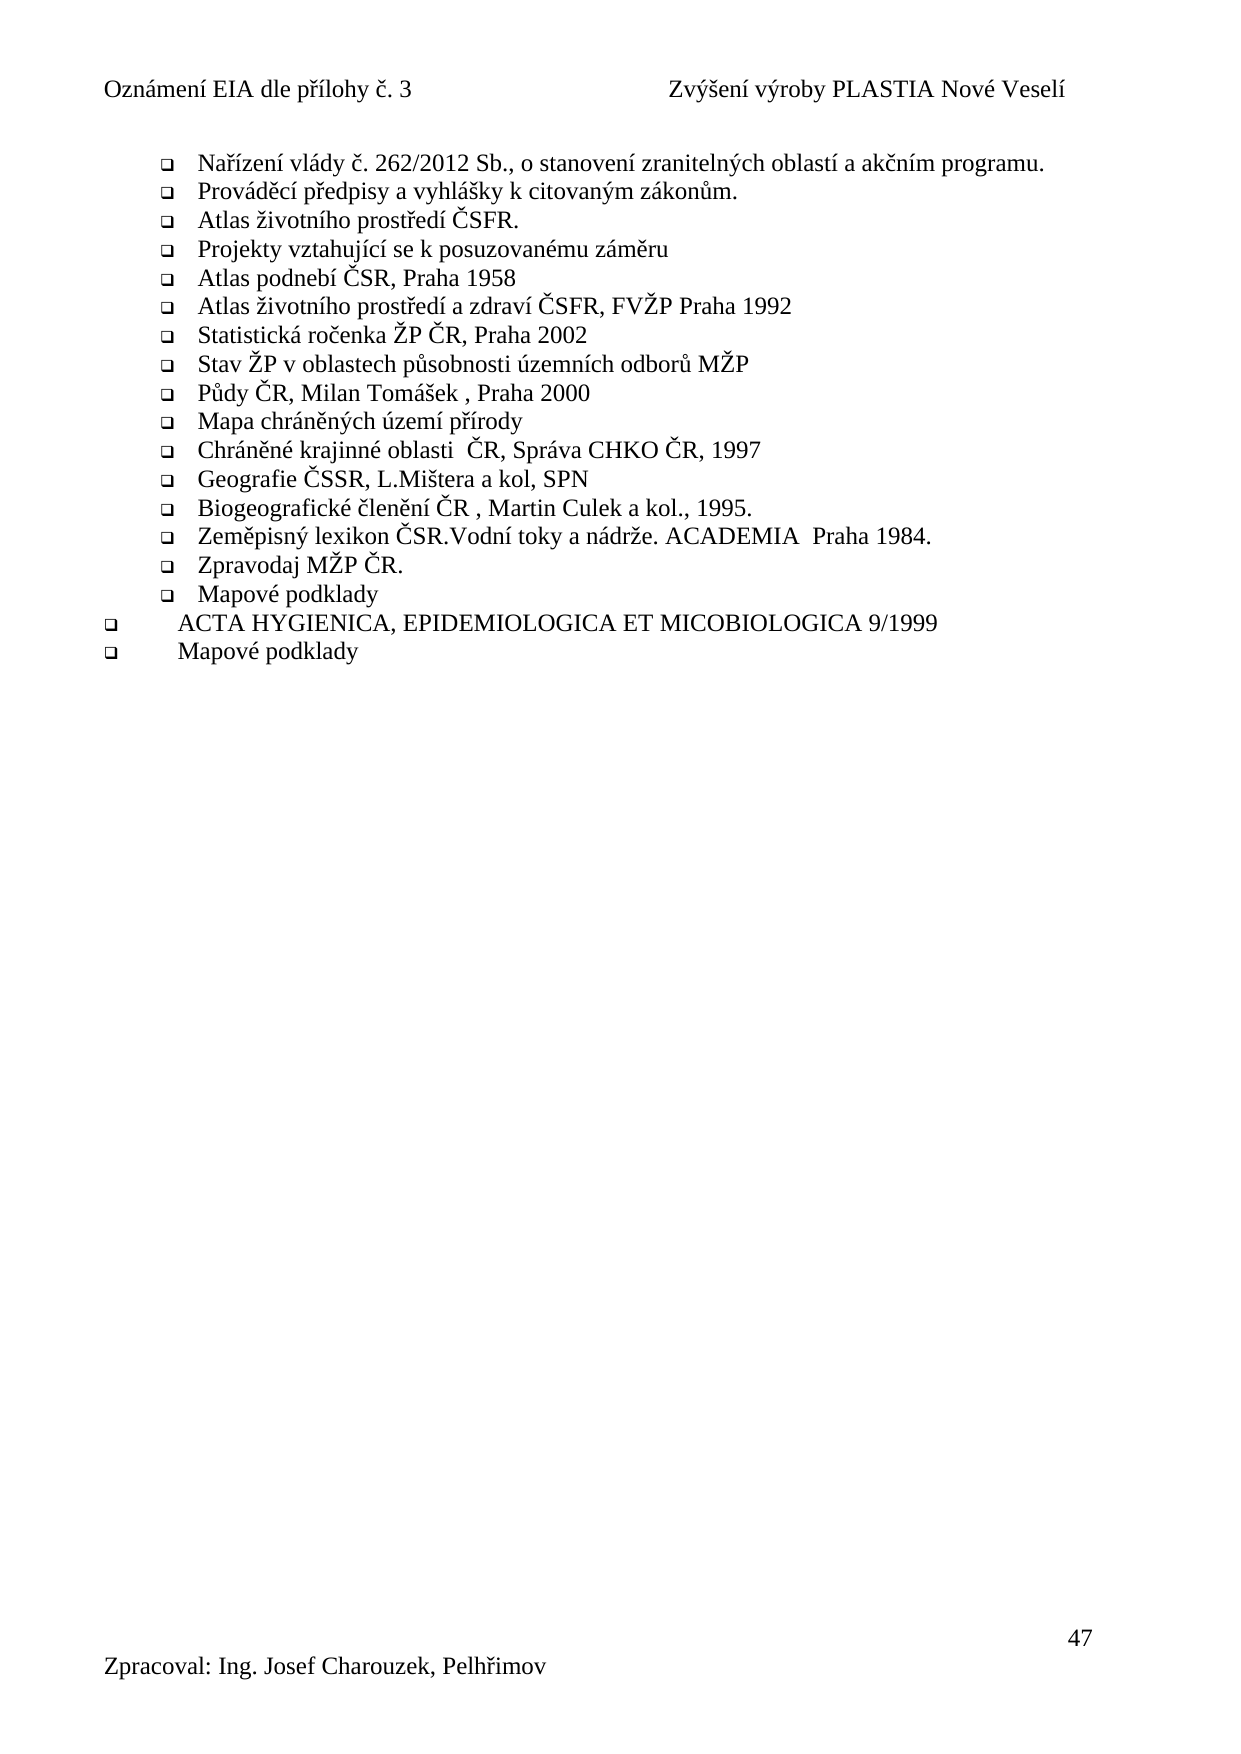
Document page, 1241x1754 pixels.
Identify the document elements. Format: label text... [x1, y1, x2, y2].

list Atlas životního prostředí ČSFR. [160, 205, 1093, 234]
list Půdy ČR, Milan Tomášek , Praha 2000 [160, 378, 1093, 406]
list Projekty vztahující se k posuzovanému záměru [160, 234, 1093, 263]
list Biogeografické členění ČR , Martin Culek a kol., 1995. [160, 493, 1093, 521]
list ACTA HYGIENICA, EPIDEMIOLOGICA ET MICOBIOLOGICA 9/1999 [103, 608, 1093, 636]
list Mapa chráněných území přírody [160, 406, 1093, 435]
list Atlas životního prostředí a zdraví ČSFR, FVŽP Praha 1992 [160, 291, 1093, 320]
list Statistická ročenka ŽP ČR, Praha 2002 [160, 320, 1093, 349]
list Mapové podklady [160, 579, 1093, 608]
list Atlas podnebí ČSR, Praha 1958 [160, 263, 1093, 291]
list Prováděcí předpisy a vyhlášky k citovaným zákonům. [160, 176, 1093, 205]
list Zeměpisný lexikon ČSR.Vodní toky a nádrže. ACADEMIA Praha 1984. [160, 521, 1093, 550]
list Mapové podklady [103, 636, 1093, 665]
list Zpravodaj MŽP ČR. [160, 550, 1093, 579]
list Geografie ČSSR, L.Mištera a kol, SPN [160, 464, 1093, 493]
list Stav ŽP v oblastech působnosti územních odborů MŽP [160, 349, 1093, 378]
list Chráněné krajinné oblasti ČR, Správa CHKO ČR, 1997 [160, 435, 1093, 464]
list Nařízení vlády č. 262/2012 Sb., o stanovení zranitelných oblastí a akčním programu. [160, 148, 1093, 176]
